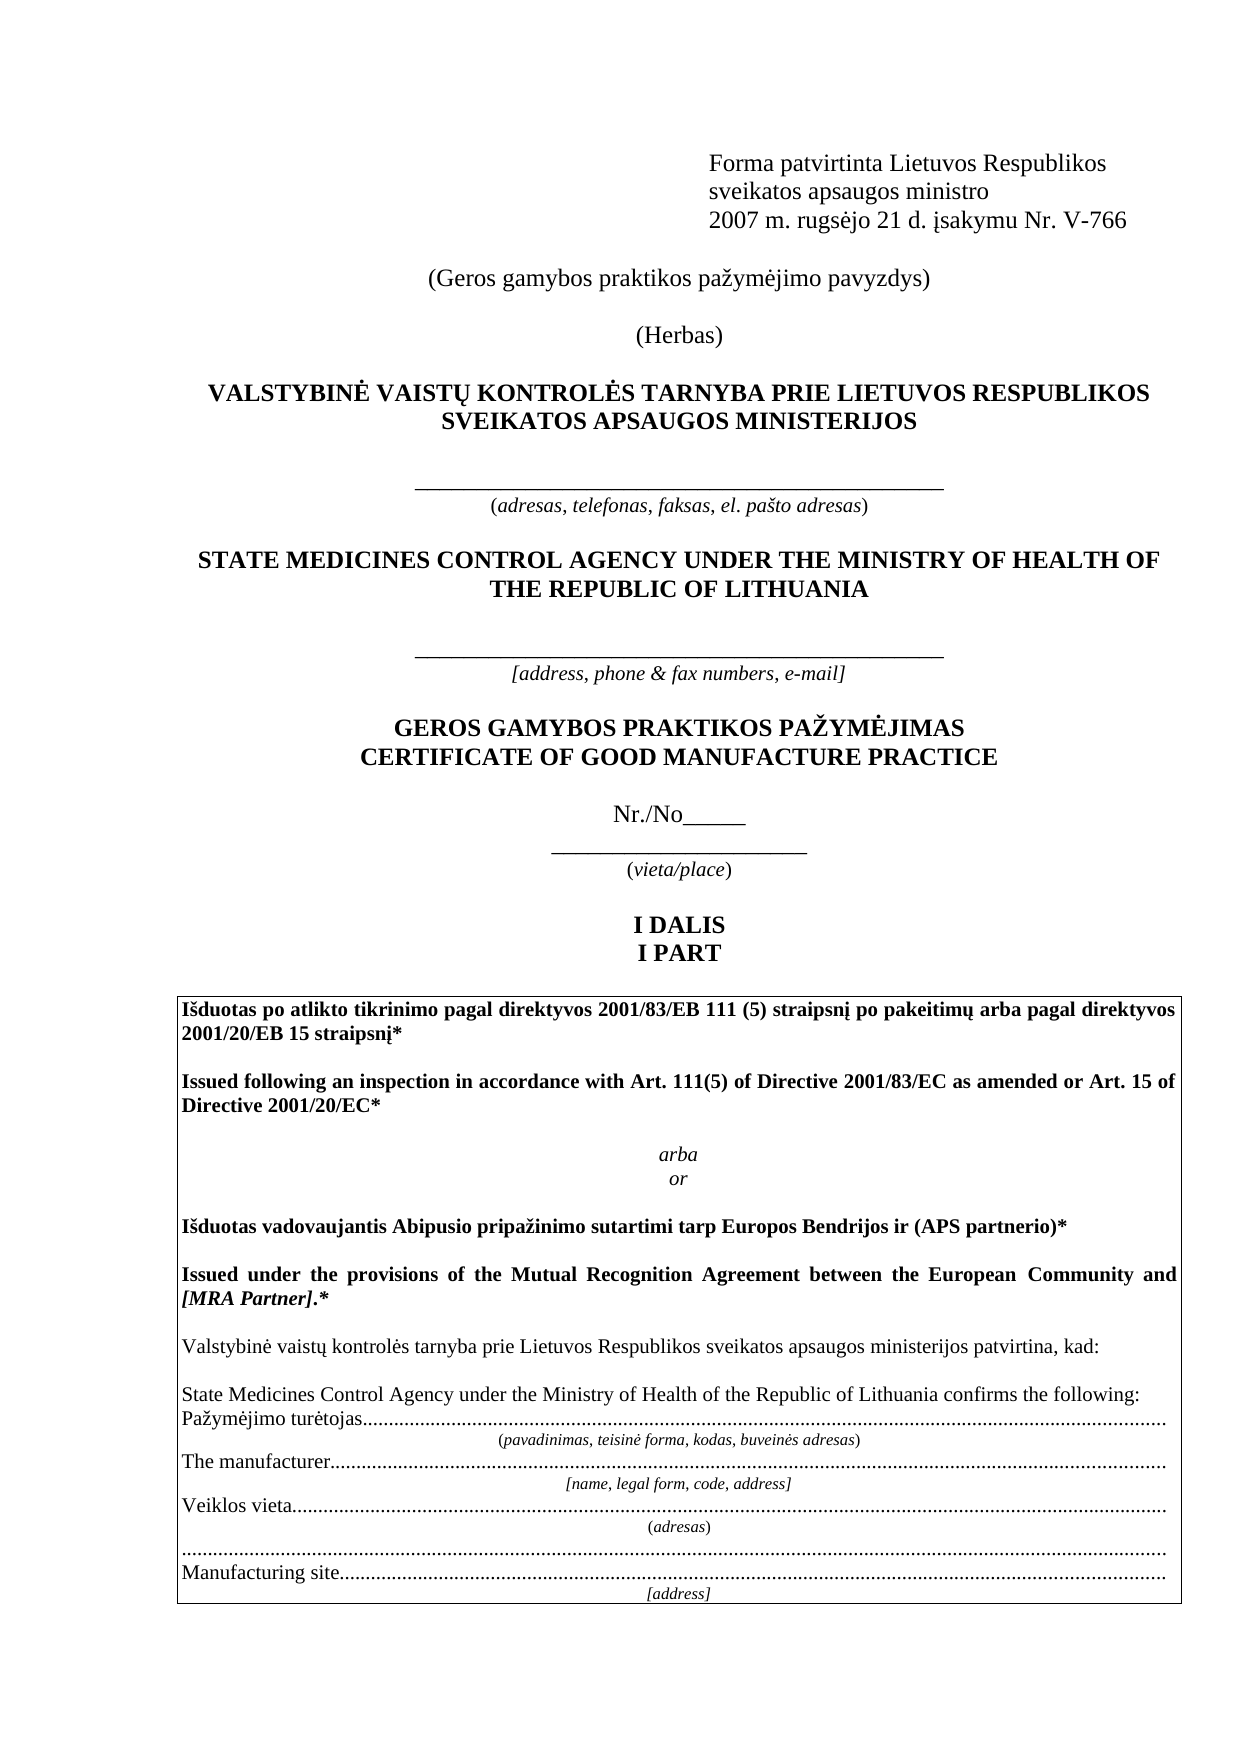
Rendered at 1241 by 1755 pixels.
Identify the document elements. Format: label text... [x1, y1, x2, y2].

text (adresas, telefonas, faksas, el. pašto adresas) [177, 493, 1181, 517]
text Nr./No_____ [177, 799, 1181, 828]
text VALSTYBINĖ VAISTŲ KONTROLĖS TARNYBA PRIE LIETUVOS RESPUBLIKOS SVEIKATOS APSAUGOS MINISTERIJOS [177, 378, 1181, 435]
text (Herbas) [177, 320, 1181, 349]
text I DALIS [177, 910, 1181, 938]
text STATE MEDICINES CONTROL AGENCY UNDER THE MINISTRY OF HEALTH OF THE REPUBLIC OF LITHUANIA [177, 545, 1181, 603]
text [address, phone & fax numbers, e-mail] [177, 660, 1181, 684]
text CERTIFICATE OF GOOD MANUFACTURE PRACTICE [177, 742, 1181, 771]
text GEROS GAMYBOS PRAKTIKOS PAŽYMĖJIMAS [177, 713, 1181, 742]
text (Geros gamybos praktikos pažymėjimo pavyzdys) [177, 263, 1181, 291]
text (vieta/place) [177, 857, 1181, 881]
text Forma patvirtinta Lietuvos Respublikos sveikatos apsaugos ministro [709, 148, 1181, 205]
text 2007 m. rugsėjo 21 d. įsakymu Nr. V-766 [709, 205, 1181, 234]
text I PART [177, 938, 1181, 967]
table_header Išduotas po atlikto tikrinimo pagal direktyvos 2001/83/EB 111 (5) straipsnį po pakeitimų arba pagal direktyvos 2001/20/EB 15 straipsnį* Issued following an inspection in accordance with Art. 111(5) of Directive 2001/83/EC as amended or Art. 15 of Directive 2001/20/EC* arba or Išduotas vadovaujantis Abipusio pripažinimo sutartimi tarp Europos Bendrijos ir (APS partnerio)* Issued under the provisions of the Mutual Recognition Agreement between the European Community and [MRA Partner].* Valstybinė vaistų kontrolės tarnyba prie Lietuvos Respublikos sveikatos apsaugos ministerijos patvirtina, kad: State Medicines Control Agency under the Ministry of Health of the Republic of Lithuania confirms the following: Pažymėjimo turėtojas (pavadinimas, teisinė forma, kodas, buveinės adresas) The manufacturer [name, legal form, code, address] Veiklos vieta (adresas) . Manufacturing site [address] . patikrinta pagal nacionalinę tikrinimo programą dėl Gamybos licencijos Nr................., remiantis direktyvos 2001/83/EB 40 straipsniu/direktyvos 2001/20/EB 13* straipsniu, perkeltu į: . * Has been inspected under the national inspection programme in connection with manufacturing authorisation no................................. in accordance with Art. 40 of Directive 2001/83/EC/ Art. 13 of Directive 2001/20/EC* transposed in the following national legislation: . * arba or patikrinta pagal vaistinio preparato rinkodaros teisės dokumentus, kuriuose nurodytos gamybos vietos yra už Europos ekonominės erdvės teritorijos, remiantis Reglamento (EB) 726/2004* 8(2)/ 19(3)* straipsniais arba direktyvos 2001/83/EB 111 (4) straipsniu, perkeltu į: . * Has been inspected in connection with marketing authorisation(s) listing manufacturers located outside of the European Economic Area in accordance with Art. 8(2)/ 19(3) * of Regulation (EC) 726/2004* or Art. 111(4) of Directive 2001/83/EC transposed in the following national legislation: . * ir / arba* and/or* yra veikliųjų medžiagų gamintojas, patikrintas remiantis direktyvos 2001/83/EB 111 (1)* straipsniu, perkeltu į: . * Is an active substance manufacturer that has been inspected in accordance with Art. 111(1) of Directive 2001/83/EC * transposed in the following national legislation: . * arba or Kita (nurodyti): * Other (please specify): * [178, 997, 1181, 1603]
